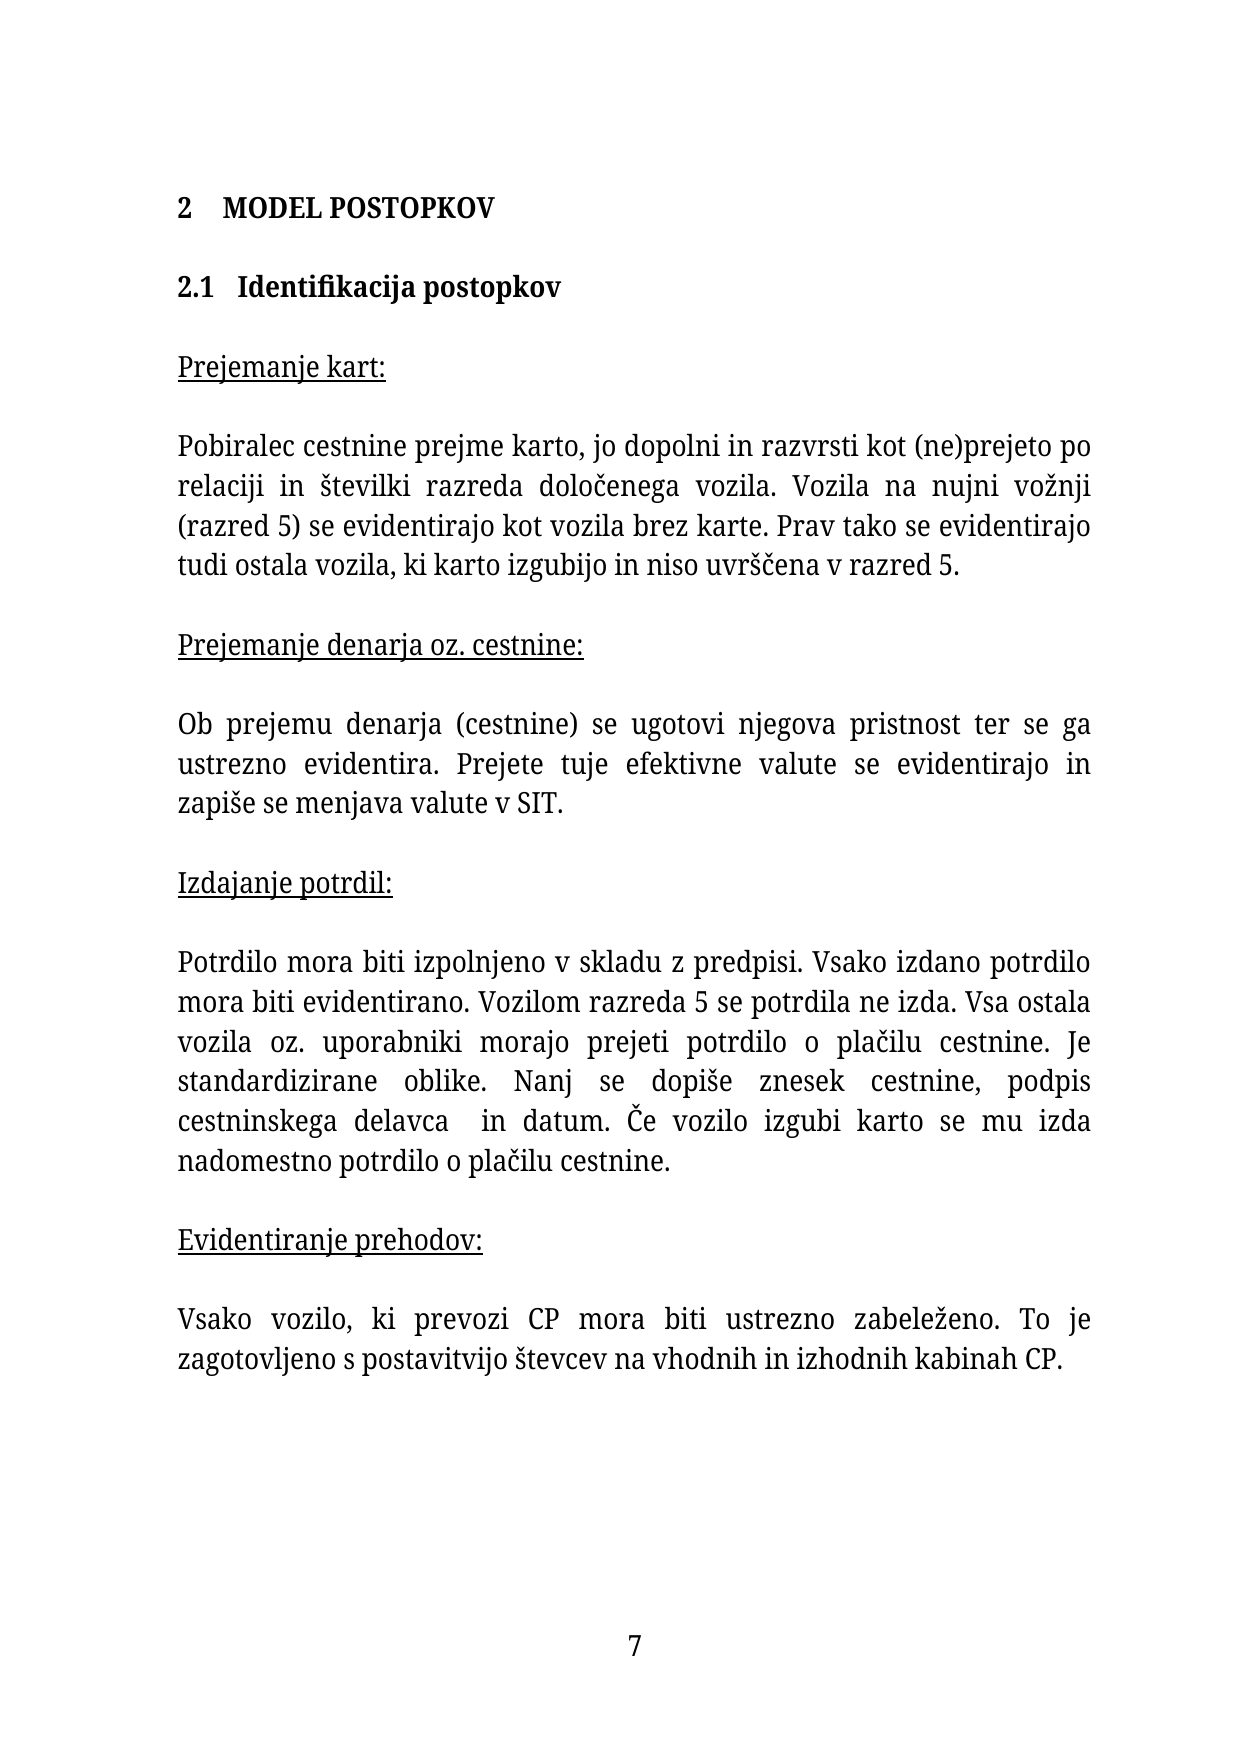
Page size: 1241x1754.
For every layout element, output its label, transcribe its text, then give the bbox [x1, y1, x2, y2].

text Prejemanje denarja oz. cestnine: [177, 624, 1092, 664]
text Vsako vozilo, ki prevozi CP mora biti ustrezno zabeleženo. To je zagotovljeno s postavitvijo števcev na vhodnih in izhodnih kabinah CP. [177, 1299, 1092, 1378]
text Potrdilo mora biti izpolnjeno v skladu z predpisi. Vsako izdano potrdilo mora biti evidentirano. Vozilom razreda 5 se potrdila ne izda. Vsa ostala vozila oz. uporabniki morajo prejeti potrdilo o plačilu cestnine. Je standardizirane oblike. Nanj se dopiše znesek cestnine, podpis cestninskega delavca in datum. Če vozilo izgubi karto se mu izda nadomestno potrdilo o plačilu cestnine. [177, 941, 1092, 1179]
text Izdajanje potrdil: [177, 862, 1092, 902]
text Pobiralec cestnine prejme karto, jo dopolni in razvrsti kot (ne)prejeto po relaciji in številki razreda določenega vozila. Vozila na nujni vožnji (razred 5) se evidentirajo kot vozila brez karte. Prav tako se evidentirajo tudi ostala vozila, ki karto izgubijo in niso uvrščena v razred 5. [177, 426, 1092, 584]
text Ob prejemu denarja (cestnine) se ugotovi njegova pristnost ter se ga ustrezno evidentira. Prejete tuje efektivne valute se evidentirajo in zapiše se menjava valute v SIT. [177, 703, 1092, 822]
text Prejemanje kart: [177, 346, 1092, 386]
subtitle Identifikacija postopkov [177, 267, 1092, 306]
subtitle MODEL POSTOPKOV [177, 187, 1092, 227]
text Evidentiranje prehodov: [177, 1219, 1092, 1259]
